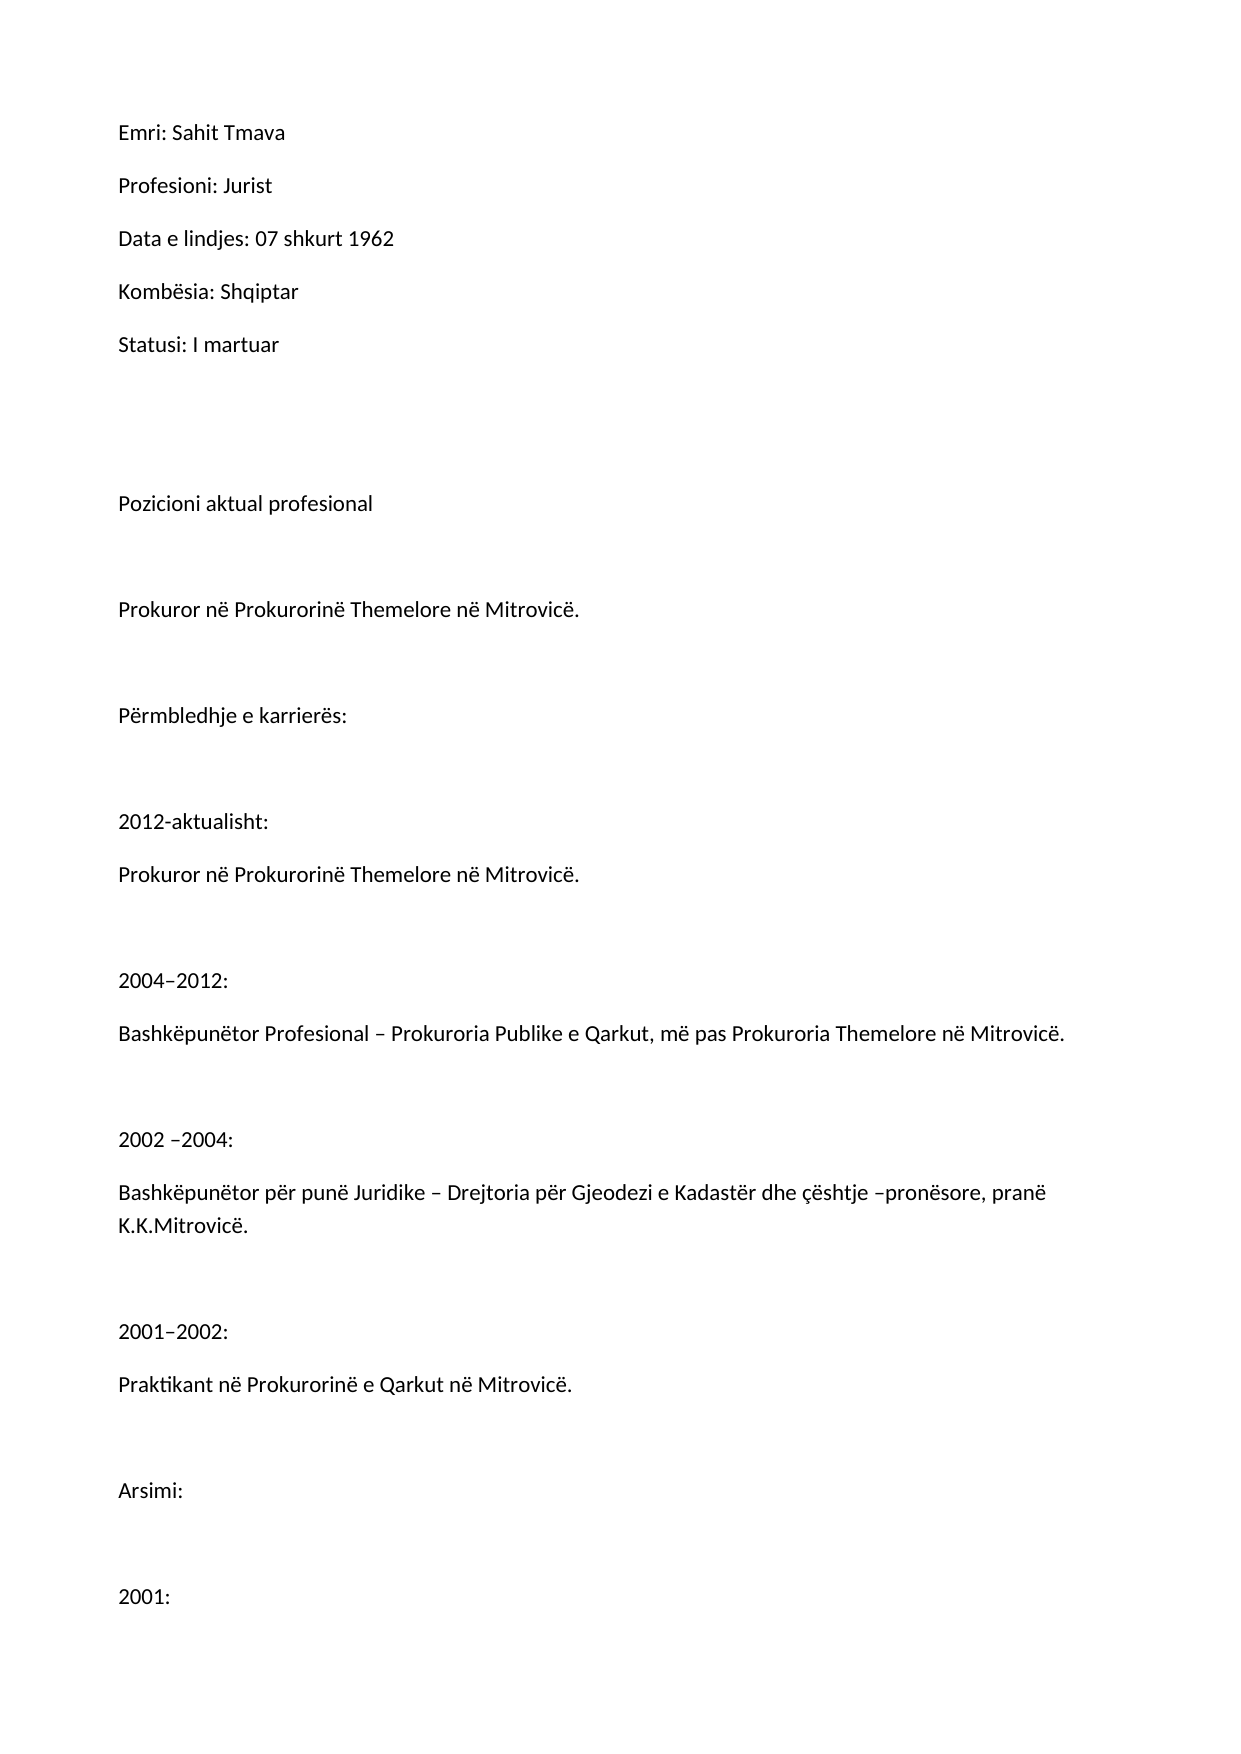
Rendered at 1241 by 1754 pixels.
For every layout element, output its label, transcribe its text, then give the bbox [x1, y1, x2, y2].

text 2012-aktualisht: [118, 807, 1122, 835]
text 2001–2002: [118, 1317, 1122, 1345]
text Përmbledhje e karrierës: [118, 701, 1122, 729]
text 2002 –2004: [118, 1126, 1122, 1153]
text Prokuror në Prokurorinë Themelore në Mitrovicë. [118, 860, 1122, 888]
text Prokuror në Prokurorinë Themelore në Mitrovicë. [118, 595, 1122, 623]
text 2001: [118, 1582, 1122, 1610]
text Pozicioni aktual profesional [118, 489, 1122, 517]
text Bashkëpunëtor për punë Juridike – Drejtoria për Gjeodezi e Kadastër dhe çështje –pronësore, pranë K.K.Mitrovicë. [118, 1178, 1122, 1239]
text Kombësia: Shqiptar [118, 277, 1122, 305]
text Emri: Sahit Tmava [118, 118, 1122, 146]
text Profesioni: Jurist [118, 171, 1122, 199]
text 2004–2012: [118, 966, 1122, 994]
text Bashkëpunëtor Profesional – Prokuroria Publike e Qarkut, më pas Prokuroria Themelore në Mitrovicë. [118, 1019, 1122, 1047]
text Arsimi: [118, 1476, 1122, 1504]
text Data e lindjes: 07 shkurt 1962 [118, 224, 1122, 252]
text Statusi: I martuar [118, 330, 1122, 358]
text Praktikant në Prokurorinë e Qarkut në Mitrovicë. [118, 1370, 1122, 1398]
